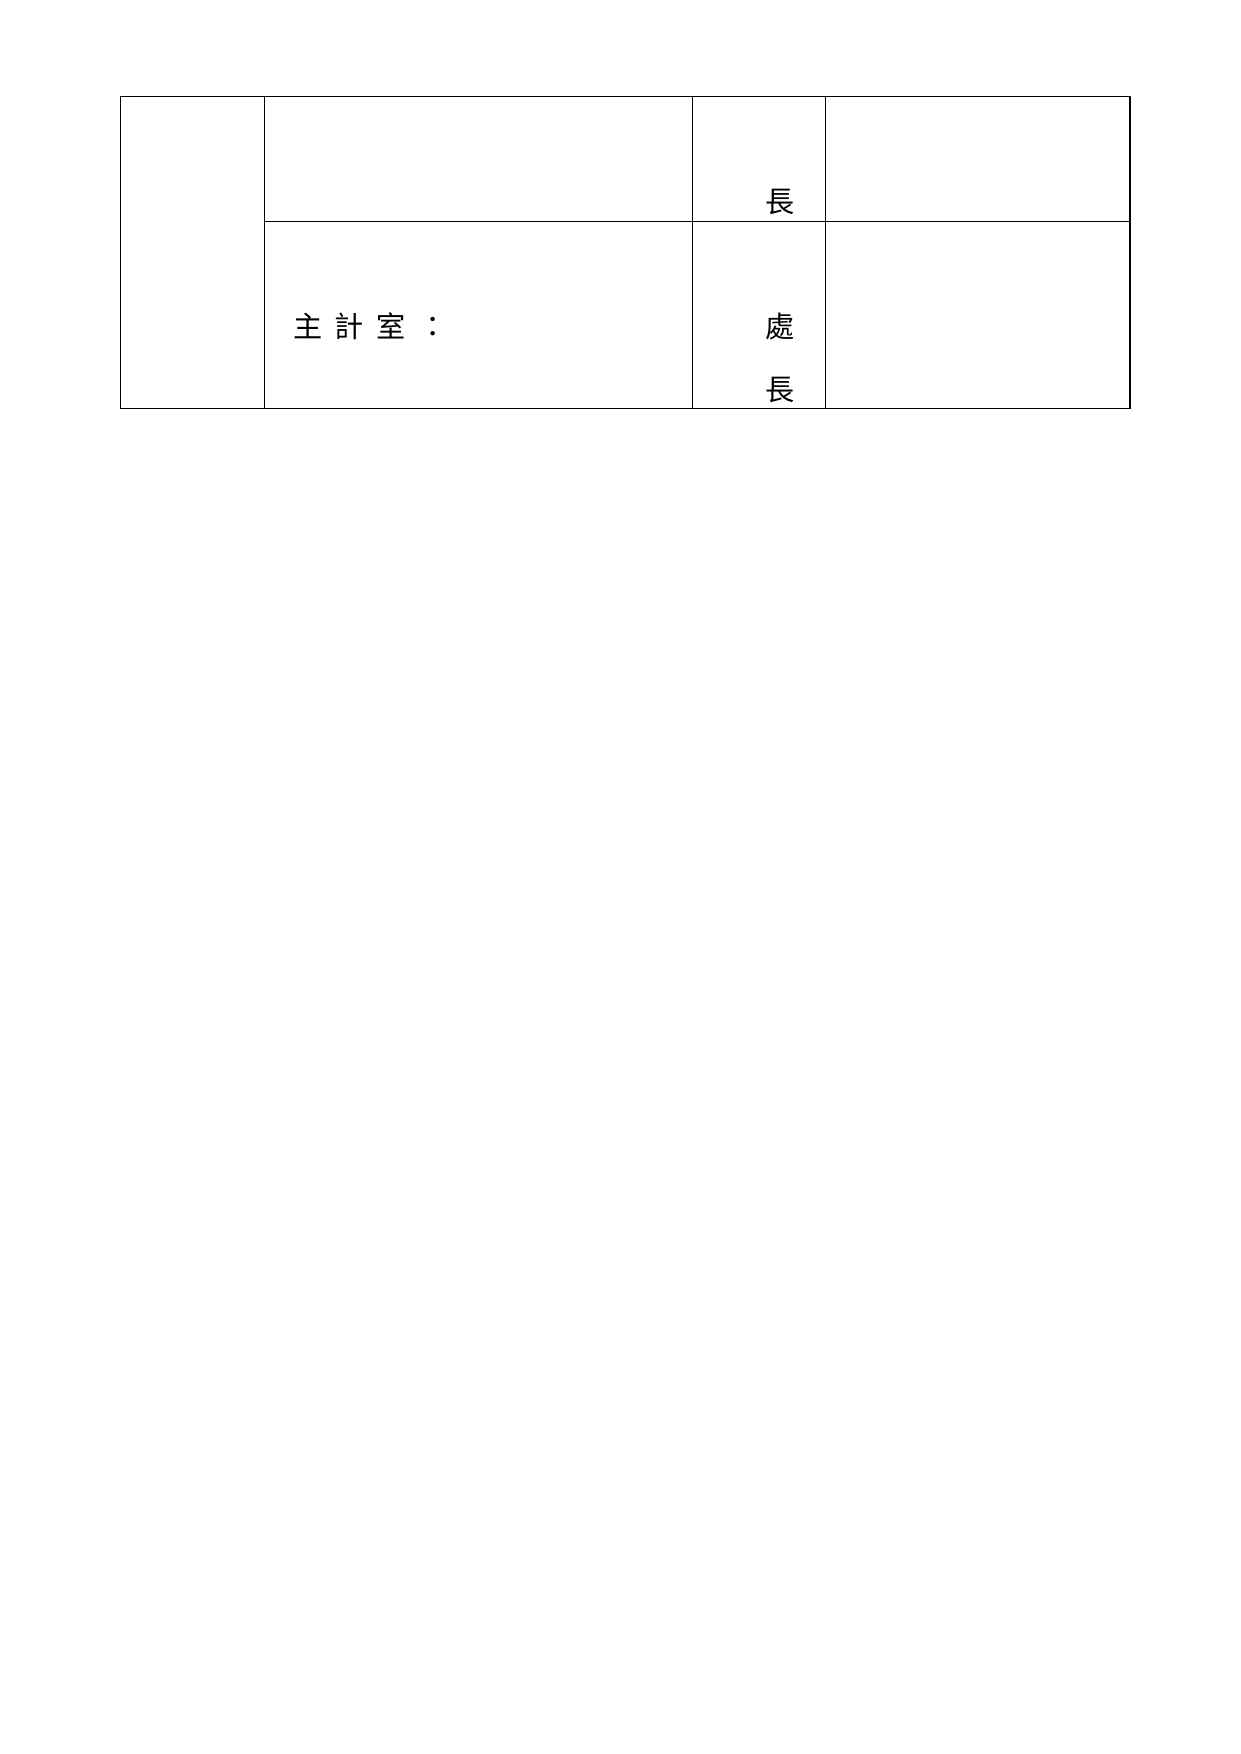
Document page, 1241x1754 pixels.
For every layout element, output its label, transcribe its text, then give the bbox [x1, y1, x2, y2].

table_cell [265, 97, 692, 221]
table_cell 處長 [693, 222, 825, 408]
table_cell 主計室： [265, 222, 692, 408]
table_cell [826, 222, 1129, 408]
table_cell [121, 97, 264, 408]
table_cell 長 [693, 97, 825, 221]
table_cell [826, 97, 1129, 221]
